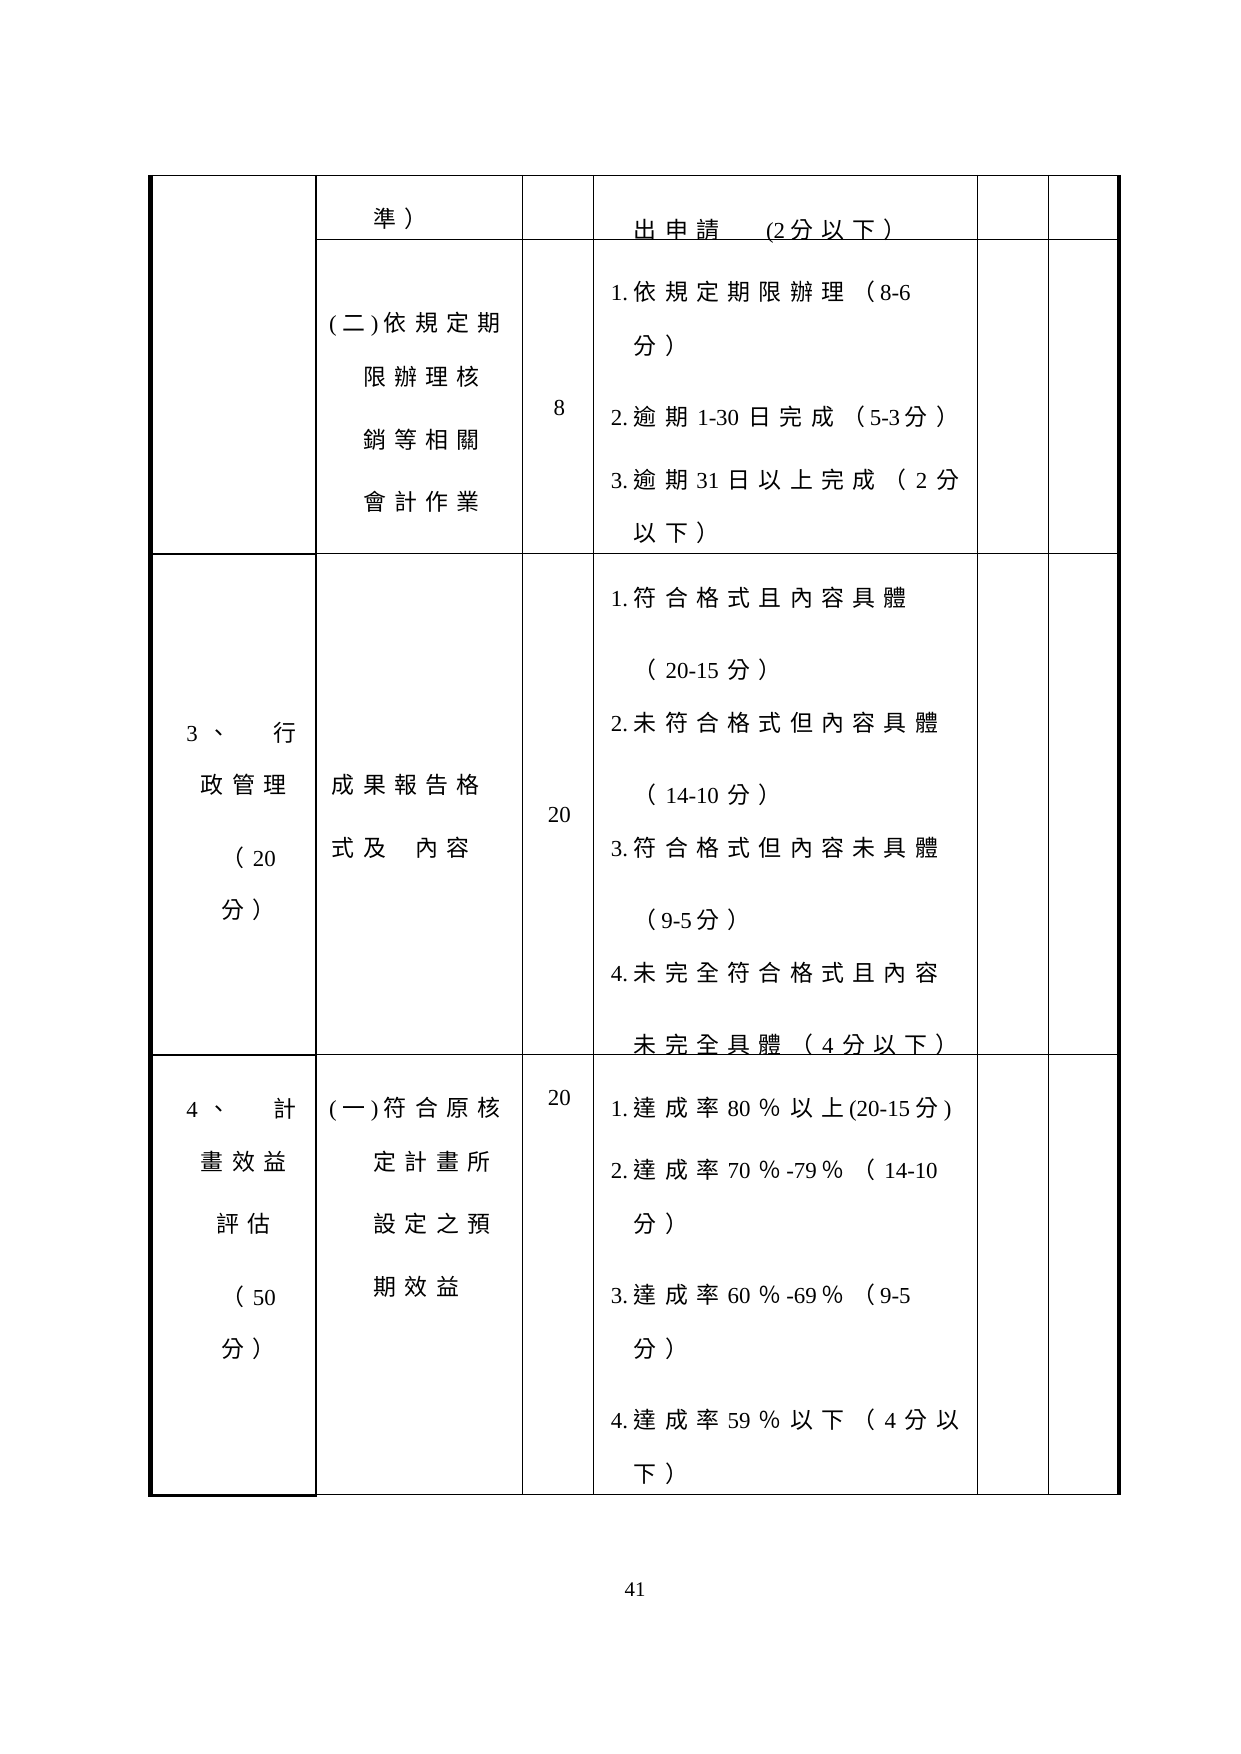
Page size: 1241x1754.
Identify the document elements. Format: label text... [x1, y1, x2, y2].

table_cell [1049, 1055, 1117, 1493]
table_cell 1.符合格式且內容具體（20-15分） 2.未符合格式但內容具體（14-10分） 3.符合格式但內容未具體（9-5分） 4.未完全符合格式且內容未完全具體（4分以下） [594, 554, 977, 1054]
table_cell 行政管理 （20分） [153, 555, 315, 1054]
table_cell (二)依規定期限辦理核銷等相關會計作業 [317, 240, 522, 553]
table_cell 20 [523, 554, 593, 1054]
table_cell [1049, 554, 1117, 1054]
table_cell 出申請 (2分以下） [594, 176, 977, 239]
table_cell [153, 176, 315, 553]
table_cell 8 [523, 240, 593, 553]
table_cell [1049, 176, 1117, 239]
table_cell 20 [523, 1055, 593, 1493]
table_cell 成果報告格式及 內容 [317, 554, 522, 1054]
table_cell 1.依規定期限辦理（8-6分） 2.逾期1-30日完成（5-3分） 3.逾期31日以上完成（2分以下） [594, 240, 977, 553]
table_cell [1049, 240, 1117, 553]
table_cell 計畫效益評估 （50分） [153, 1056, 315, 1493]
table_cell [523, 176, 593, 239]
table_cell [978, 1055, 1048, 1493]
table_cell [978, 176, 1048, 239]
table_cell 準） [317, 176, 522, 239]
table_cell [978, 554, 1048, 1054]
table_cell (一)符合原核定計畫所設定之預期效益 [317, 1055, 522, 1493]
table_cell [978, 240, 1048, 553]
table_cell 1.達成率80％以上(20-15分) 2.達成率70％-79％（14-10分） 3.達成率60％-69％（9-5分） 4.達成率59％以下（4分以下） [594, 1055, 977, 1493]
